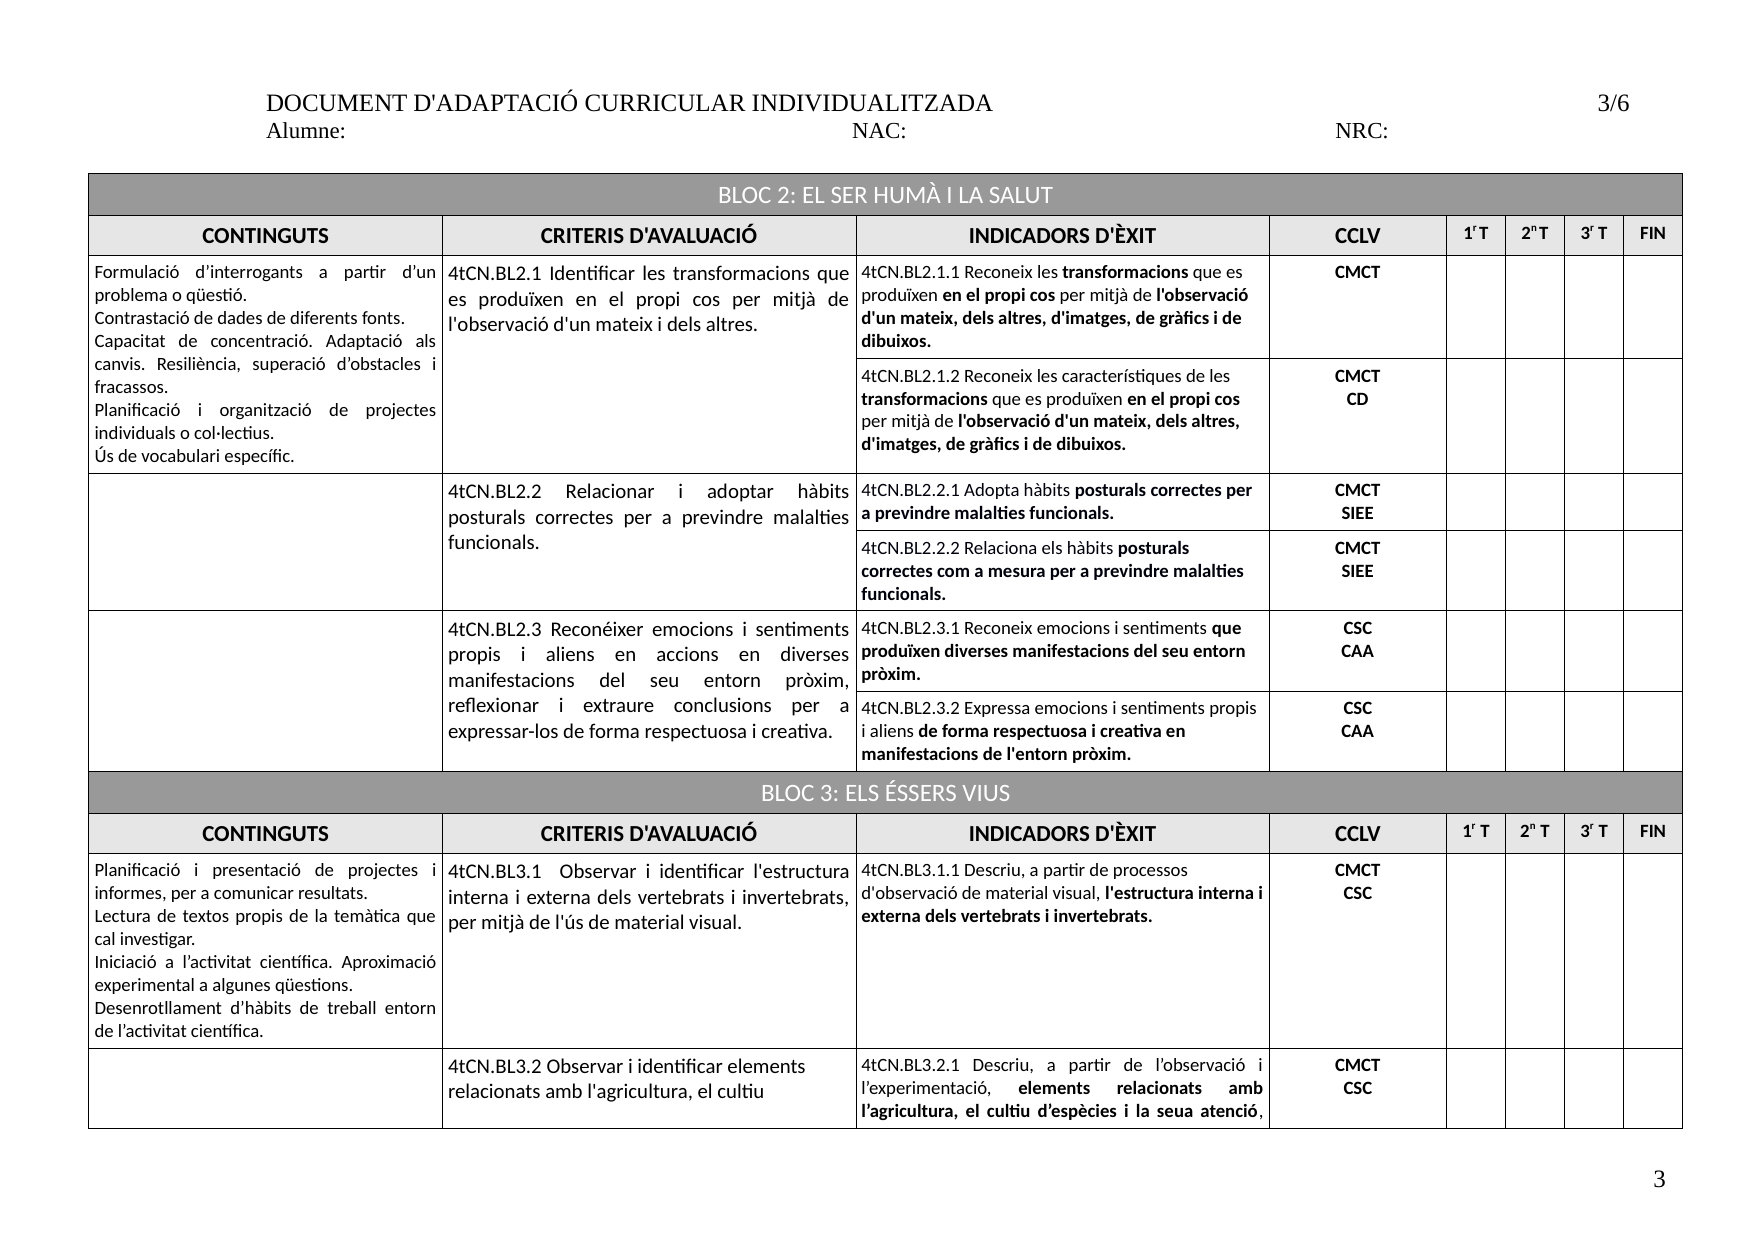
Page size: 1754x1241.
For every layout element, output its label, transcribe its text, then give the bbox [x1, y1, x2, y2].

table_cell [1565, 692, 1623, 771]
table_cell [1565, 531, 1623, 610]
table_cell 4tCN.BL2.2.1 Adopta hàbits posturals correctes per a previndre malalties funcionals. [857, 474, 1269, 530]
table_cell [1447, 474, 1505, 530]
table_cell CMCT SIEE [1270, 474, 1446, 530]
table_cell [1447, 1049, 1505, 1128]
table_cell [1447, 531, 1505, 610]
table_cell 4tCN.BL2.2 Relacionar i adoptar hàbits posturals correctes per a previndre malalties funcionals. [443, 474, 856, 610]
table_cell [1447, 854, 1505, 1047]
table_cell 1r T [1447, 216, 1505, 255]
table_cell CSC CAA [1270, 692, 1446, 771]
table_cell 4tCN.BL2.2.2 Relaciona els hàbits posturals correctes com a mesura per a previndre malalties funcionals. [857, 531, 1269, 610]
table_cell FIN [1624, 216, 1682, 255]
table_cell [1624, 256, 1682, 358]
table_cell [1506, 1049, 1564, 1128]
table_cell 4tCN.BL2.1.1 Reconeix les transformacions que es produïxen en el propi cos per mitjà de l'observació d'un mateix, dels altres, d'imatges, de gràfics i de dibuixos. [857, 256, 1269, 358]
table_cell 1r T [1447, 814, 1505, 853]
table_cell [1565, 854, 1623, 1047]
table_cell Formulació d’interrogants a partir d’un problema o qüestió. Contrastació de dades de diferents fonts. Capacitat de concentració. Adaptació als canvis. Resiliència, superació d’obstacles i fracassos. Planificació i organització de projectes individuals o col·lectius. Ús de vocabulari específic. [89, 256, 442, 473]
table_cell [1506, 692, 1564, 771]
table_cell [1565, 474, 1623, 530]
table_cell 4tCN.BL2.1.2 Reconeix les característiques de les transformacions que es produïxen en el propi cos per mitjà de l'observació d'un mateix, dels altres, d'imatges, de gràfics i de dibuixos. [857, 359, 1269, 473]
table_cell CONTINGUTS [89, 216, 442, 255]
table_cell FIN [1624, 814, 1682, 853]
table_cell [89, 1049, 442, 1128]
table_cell [1506, 474, 1564, 530]
table_cell CMCT CSC [1270, 854, 1446, 1047]
table_cell [1447, 692, 1505, 771]
table_cell [1624, 359, 1682, 473]
table_cell [1506, 359, 1564, 473]
table_cell [1624, 854, 1682, 1047]
table_cell CMCT CSC [1270, 1049, 1446, 1128]
table_cell 4tCN.BL3.2 Observar i identificar elements relacionats amb l'agricultura, el cultiu [443, 1049, 856, 1128]
table_cell [1506, 256, 1564, 358]
table_cell 2n T [1506, 814, 1564, 853]
table_cell INDICADORS D'ÈXIT [857, 216, 1269, 255]
table_cell [1624, 692, 1682, 771]
table_cell [1565, 611, 1623, 691]
table_cell CMCT SIEE [1270, 531, 1446, 610]
table_cell CRITERIS D'AVALUACIÓ [443, 814, 856, 853]
table_cell [1565, 1049, 1623, 1128]
table_cell [1447, 359, 1505, 473]
table_cell 4tCN.BL2.3 Reconéixer emocions i sentiments propis i aliens en accions en diverses manifestacions del seu entorn pròxim, reflexionar i extraure conclusions per a expressar-los de forma respectuosa i creativa. [443, 611, 856, 771]
table_cell 4tCN.BL2.1 Identificar les transformacions que es produïxen en el propi cos per mitjà de l'observació d'un mateix i dels altres. [443, 256, 856, 473]
table_cell 3r T [1565, 216, 1623, 255]
table_cell BLOC 3: ELS ÉSSERS VIUS [89, 772, 1682, 813]
table_cell INDICADORS D'ÈXIT [857, 814, 1269, 853]
table_cell [1624, 611, 1682, 691]
table_cell CCLV [1270, 814, 1446, 853]
table_cell [1565, 256, 1623, 358]
table_cell 4tCN.BL3.1.1 Descriu, a partir de processos d'observació de material visual, l'estructura interna i externa dels vertebrats i invertebrats. [857, 854, 1269, 1047]
table_cell Planificació i presentació de projectes i informes, per a comunicar resultats. Lectura de textos propis de la temàtica que cal investigar. Iniciació a l’activitat científica. Aproximació experimental a algunes qüestions. Desenrotllament d’hàbits de treball entorn de l’activitat científica. [89, 854, 442, 1047]
table_cell [1624, 1049, 1682, 1128]
table_cell CCLV [1270, 216, 1446, 255]
table_cell 4tCN.BL3.1 Observar i identificar l'estructura interna i externa dels vertebrats i invertebrats, per mitjà de l'ús de material visual. [443, 854, 856, 1047]
table_cell 4tCN.BL2.3.2 Expressa emocions i sentiments propis i aliens de forma respectuosa i creativa en manifestacions de l'entorn pròxim. [857, 692, 1269, 771]
table_cell CONTINGUTS [89, 814, 442, 853]
table_cell CSC CAA [1270, 611, 1446, 691]
table_cell [1506, 854, 1564, 1047]
table_cell [1624, 531, 1682, 610]
table_cell BLOC 2: EL SER HUMÀ I LA SALUT [89, 174, 1682, 215]
table_cell [1565, 359, 1623, 473]
table_cell CMCT [1270, 256, 1446, 358]
table_cell 4tCN.BL2.3.1 Reconeix emocions i sentiments que produïxen diverses manifestacions del seu entorn pròxim. [857, 611, 1269, 691]
table_cell [1506, 611, 1564, 691]
table_cell 4tCN.BL3.2.1 Descriu, a partir de l’observació i l’experimentació, elements relacionats amb l’agricultura, el cultiu d’espècies i la seua atenció, [857, 1049, 1269, 1128]
table_cell [89, 611, 442, 771]
table_cell [1624, 474, 1682, 530]
table_cell [89, 474, 442, 610]
table_cell CMCT CD [1270, 359, 1446, 473]
table_cell [1447, 256, 1505, 358]
table_cell [1447, 611, 1505, 691]
table_cell [1506, 531, 1564, 610]
table_cell 2n T [1506, 216, 1564, 255]
table_cell 3r T [1565, 814, 1623, 853]
table_cell CRITERIS D'AVALUACIÓ [443, 216, 856, 255]
